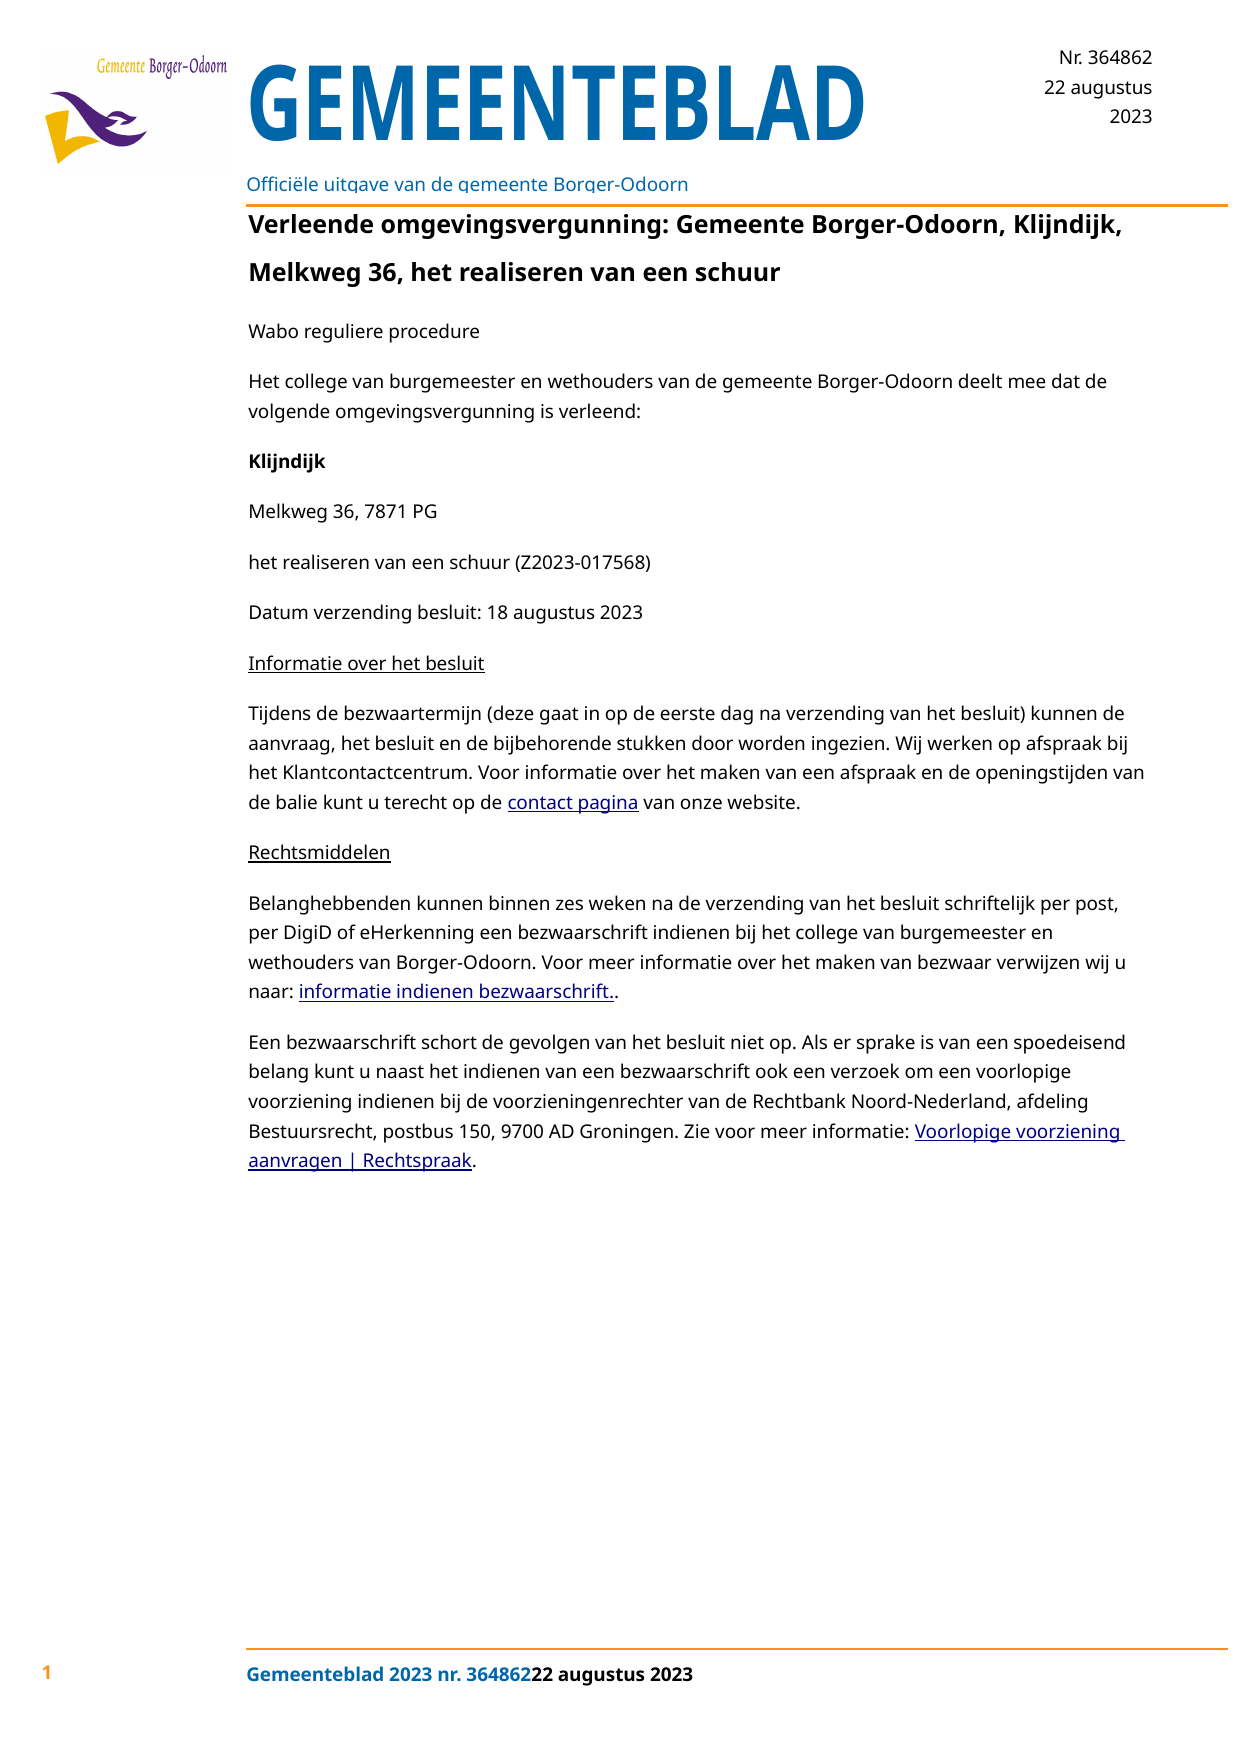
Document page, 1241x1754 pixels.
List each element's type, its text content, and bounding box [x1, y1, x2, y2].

text Tijdens de bezwaartermijn (deze gaat in op de eerste dag na verzending van het besluit) kunnen de aanvraag, het besluit en de bijbehorende stukken door worden ingezien. Wij werken op afspraak bij het Klantcontactcentrum. Voor informatie over het maken van een afspraak en de openingstijden van de balie kunt u terecht op de contact pagina van onze website. [248, 700, 1152, 815]
text Wabo reguliere procedure [248, 318, 1152, 344]
text Datum verzending besluit: 18 augustus 2023 [248, 599, 1152, 625]
text Melkweg 36, 7871 PG [248, 499, 1152, 524]
text Belanghebbenden kunnen binnen zes weken na de verzending van het besluit schriftelijk per post, per DigiD of eHerkenning een bezwaarschrift indienen bij het college van burgemeester en wethouders van Borger-Odoorn. Voor meer informatie over het maken van bezwaar verwijzen wij u naar: informatie indienen bezwaarschrift.. [248, 890, 1152, 1004]
text Verleende omgevingsvergunning: Gemeente Borger-Odoorn, Klijndijk, Melkweg 36, het realiseren van een schuur [248, 207, 1152, 288]
text Rechtsmiddelen [248, 839, 1152, 865]
text het realiseren van een schuur (Z2023-017568) [248, 549, 1152, 575]
text Informatie over het besluit [248, 650, 1152, 676]
text Een bezwaarschrift schort de gevolgen van het besluit niet op. Als er sprake is van een spoedeisend belang kunt u naast het indienen van een bezwaarschrift ook een verzoek om een voorlopige voorziening indienen bij de voorzieningenrechter van de Rechtbank Noord-Nederland, afdeling Bestuursrecht, postbus 150, 9700 AD Groningen. Zie voor meer informatie: Voorlopige voorziening aanvragen | Rechtspraak. [248, 1029, 1152, 1173]
picture [41, 47, 231, 172]
text Klijndijk [248, 448, 1152, 474]
text Het college van burgemeester en wethouders van de gemeente Borger-Odoorn deelt mee dat de volgende omgevingsvergunning is verleend: [248, 368, 1152, 424]
